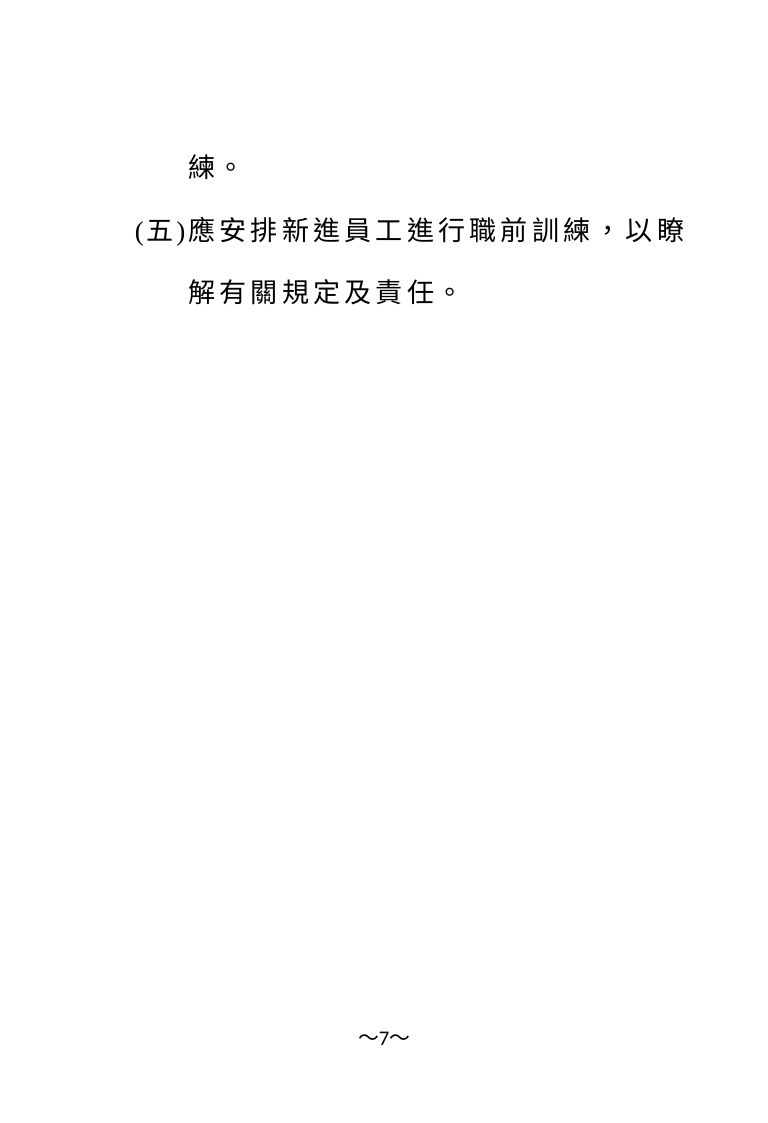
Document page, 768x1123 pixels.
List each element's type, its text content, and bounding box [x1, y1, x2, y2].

text (五)應安排新進員工進行職前訓練，以瞭解有關規定及責任。 [131, 187, 707, 312]
text 練。 [131, 124, 707, 187]
